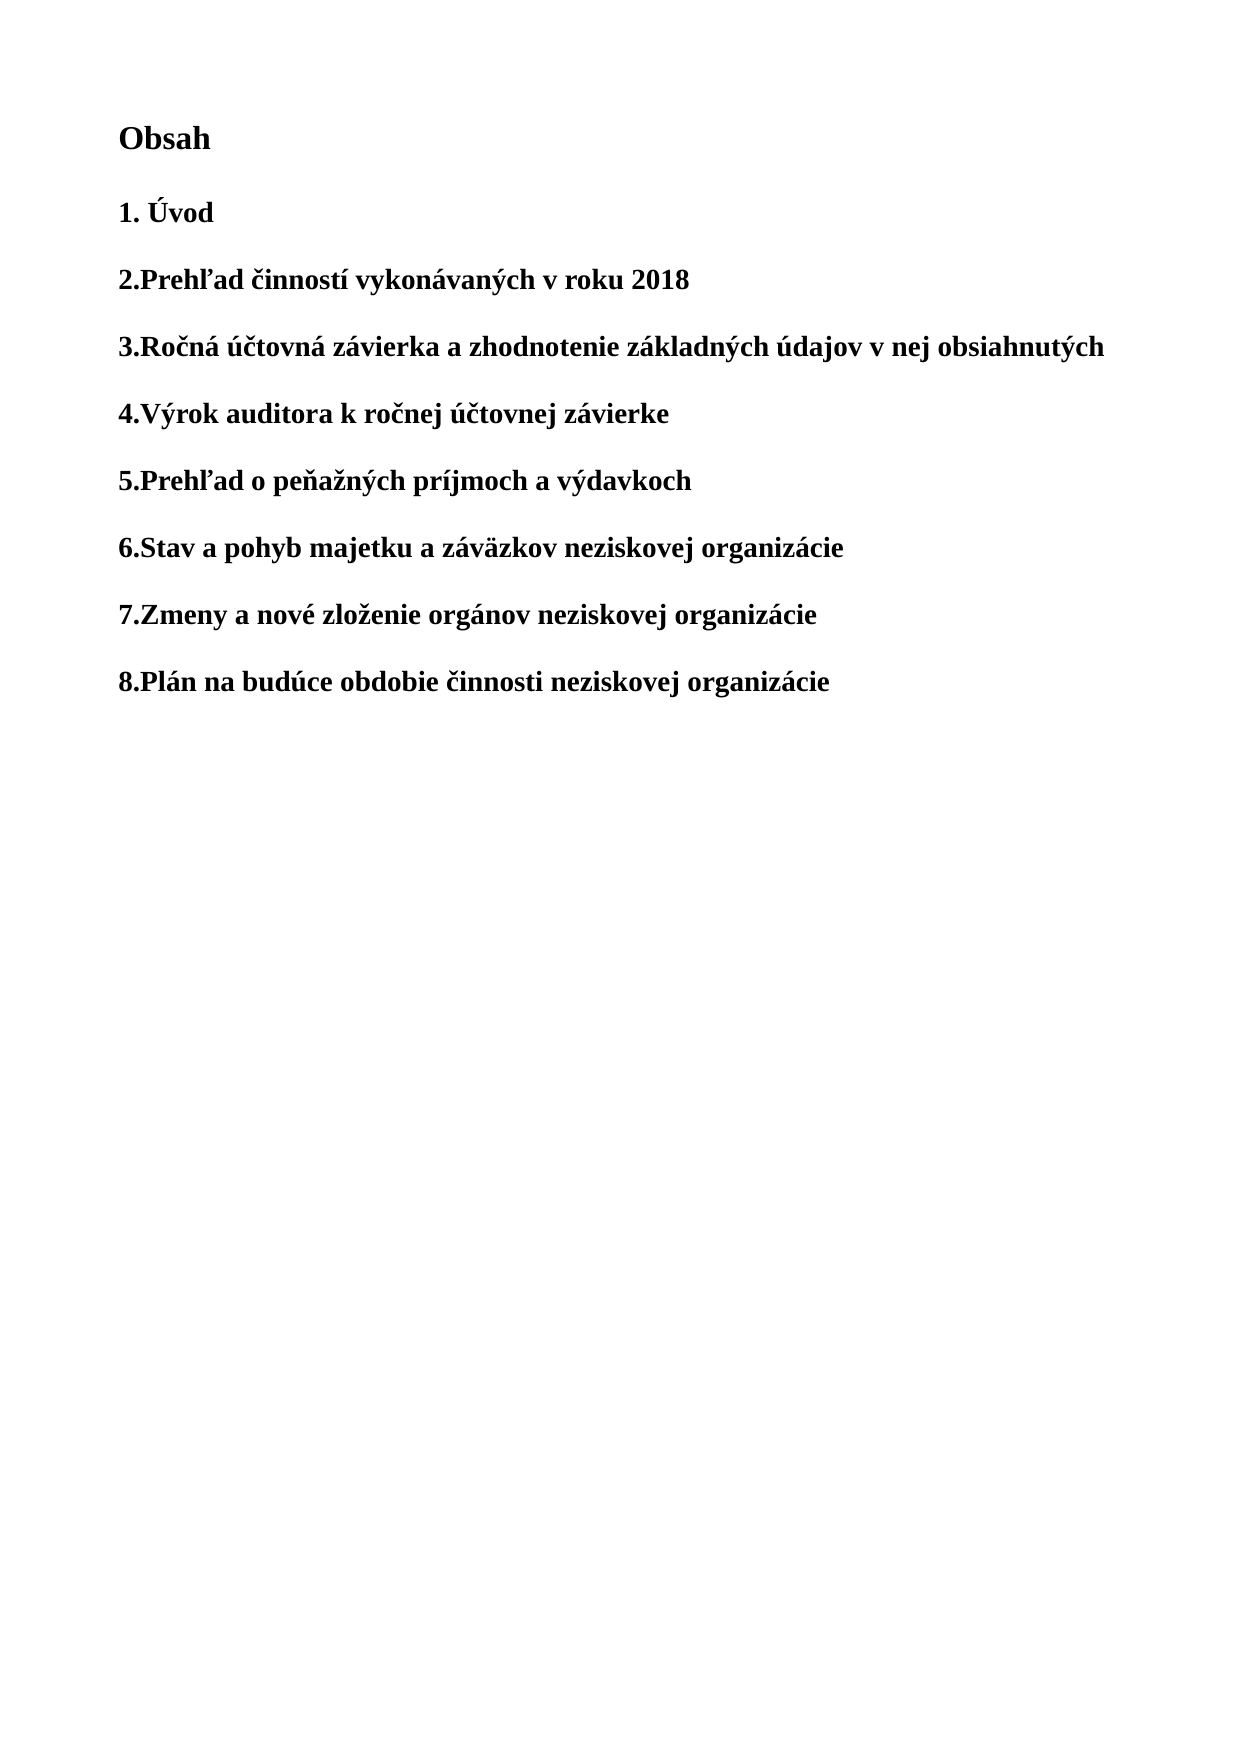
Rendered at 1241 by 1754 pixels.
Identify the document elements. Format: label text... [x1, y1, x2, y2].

text 8.Plán na budúce obdobie činnosti neziskovej organizácie [118, 664, 1122, 698]
text 4.Výrok auditora k ročnej účtovnej závierke [118, 396, 1122, 429]
text 6.Stav a pohyb majetku a záväzkov neziskovej organizácie [118, 530, 1122, 564]
text 7.Zmeny a nové zloženie orgánov neziskovej organizácie [118, 597, 1122, 631]
text 1. Úvod [118, 195, 1122, 228]
text 5.Prehľad o peňažných príjmoch a výdavkoch [118, 463, 1122, 497]
text 3.Ročná účtovná závierka a zhodnotenie základných údajov v nej obsiahnutých [118, 329, 1122, 362]
text 2.Prehľad činností vykonávaných v roku 2018 [118, 262, 1122, 295]
text Obsah [118, 118, 1122, 156]
